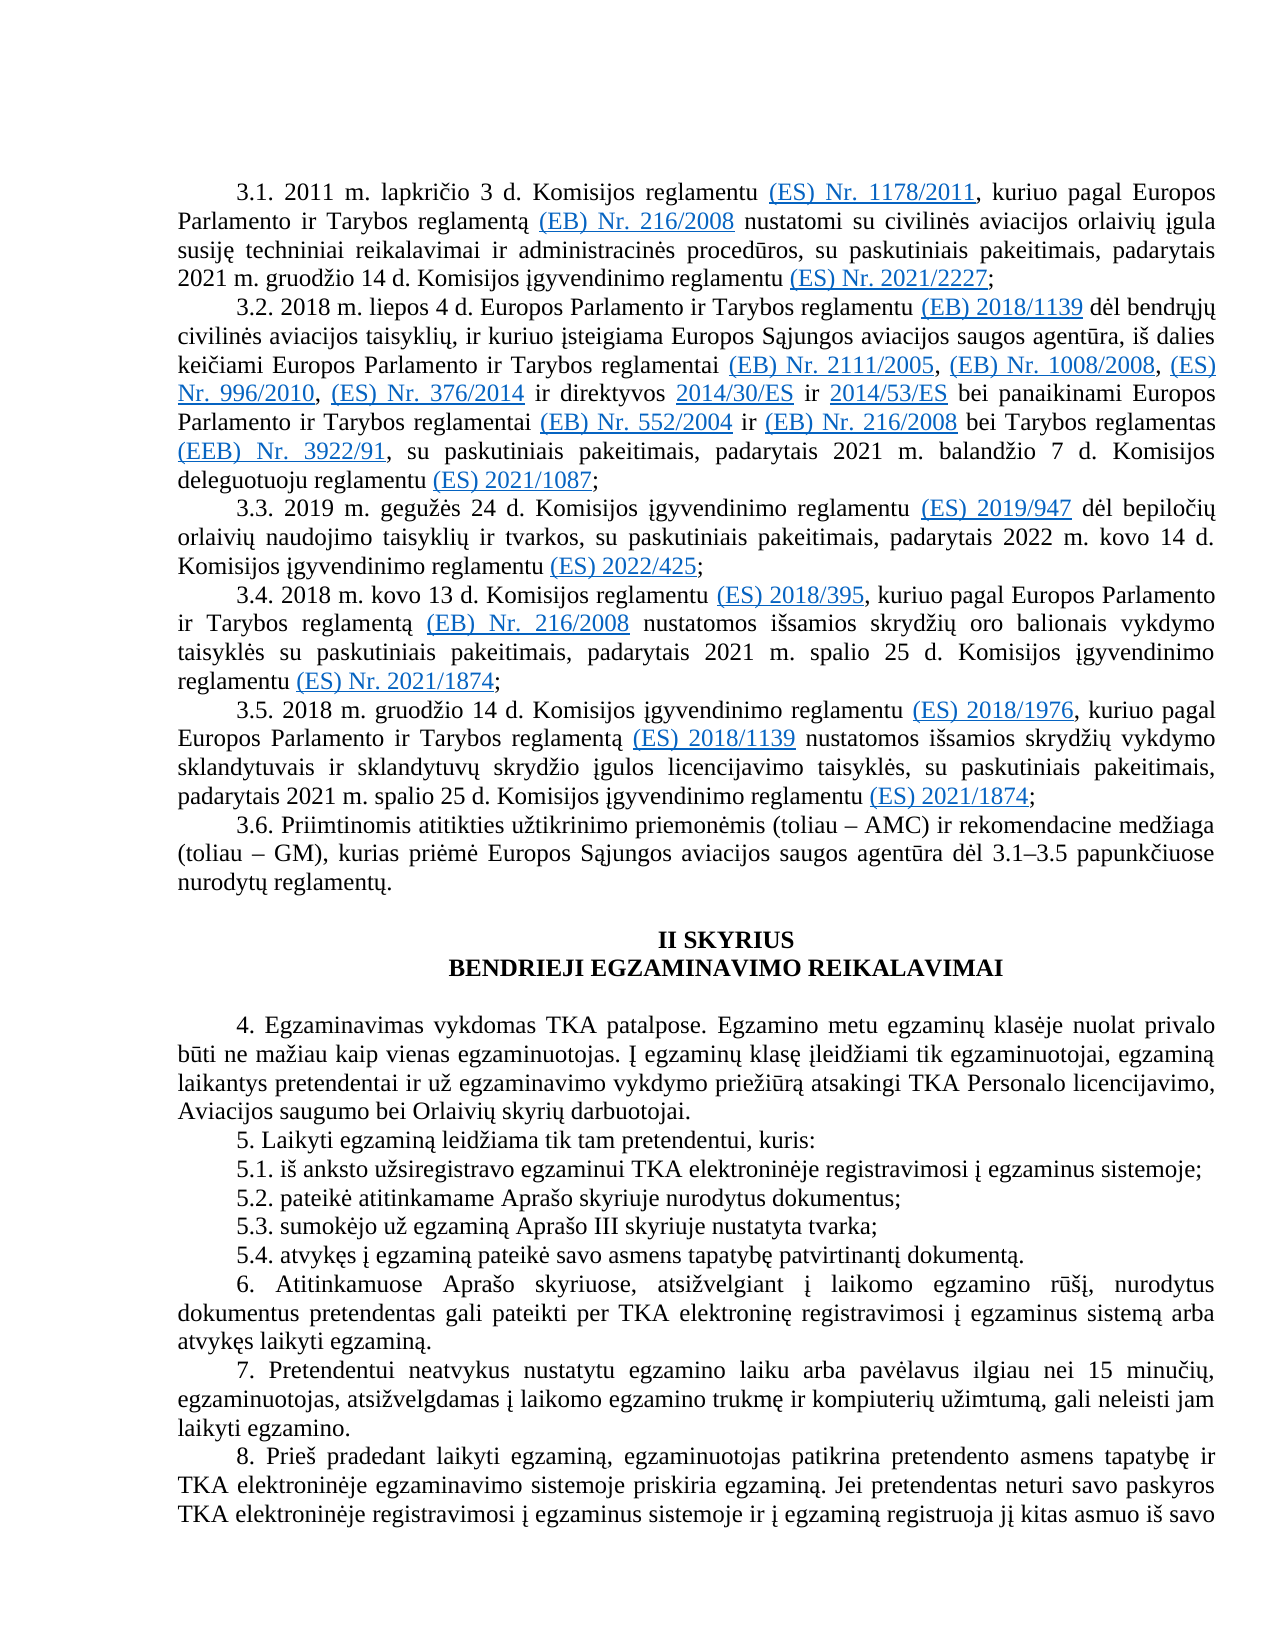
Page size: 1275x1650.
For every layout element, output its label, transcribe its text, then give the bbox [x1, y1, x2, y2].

text 3.5. 2018 m. gruodžio 14 d. Komisijos įgyvendinimo reglamentu (ES) 2018/1976, kuriuo pagal Europos Parlamento ir Tarybos reglamentą (ES) 2018/1139 nustatomos išsamios skrydžių vykdymo sklandytuvais ir sklandytuvų skrydžio įgulos licencijavimo taisyklės, su paskutiniais pakeitimais, padarytais 2021 m. spalio 25 d. Komisijos įgyvendinimo reglamentu (ES) 2021/1874; [177, 695, 1216, 810]
text 7. Pretendentui neatvykus nustatytu egzamino laiku arba pavėlavus ilgiau nei 15 minučių, egzaminuotojas, atsižvelgdamas į laikomo egzamino trukmę ir kompiuterių užimtumą, gali neleisti jam laikyti egzamino. [177, 1355, 1216, 1441]
text 3.6. Priimtinomis atitikties užtikrinimo priemonėmis (toliau – AMC) ir rekomendacine medžiaga (toliau – GM), kurias priėmė Europos Sąjungos aviacijos saugos agentūra dėl 3.1–3.5 papunkčiuose nurodytų reglamentų. [177, 810, 1216, 896]
text 3.4. 2018 m. kovo 13 d. Komisijos reglamentu (ES) 2018/395, kuriuo pagal Europos Parlamento ir Tarybos reglamentą (EB) Nr. 216/2008 nustatomos išsamios skrydžių oro balionais vykdymo taisyklės su paskutiniais pakeitimais, padarytais 2021 m. spalio 25 d. Komisijos įgyvendinimo reglamentu (ES) Nr. 2021/1874; [177, 580, 1216, 695]
text 5.3. sumokėjo už egzaminą Aprašo III skyriuje nustatyta tvarka; [177, 1211, 1216, 1240]
text BENDRIEJI EGZAMINAVIMO REIKALAVIMAI [177, 953, 1216, 982]
text 5.4. atvykęs į egzaminą pateikė savo asmens tapatybę patvirtinantį dokumentą. [177, 1240, 1216, 1269]
text 8. Prieš pradedant laikyti egzaminą, egzaminuotojas patikrina pretendento asmens tapatybę ir TKA elektroninėje egzaminavimo sistemoje priskiria egzaminą. Jei pretendentas neturi savo paskyros TKA elektroninėje registravimosi į egzaminus sistemoje ir į egzaminą registruoja jį kitas asmuo iš savo [177, 1441, 1216, 1528]
text 5. Laikyti egzaminą leidžiama tik tam pretendentui, kuris: [177, 1125, 1216, 1154]
text 3.3. 2019 m. gegužės 24 d. Komisijos įgyvendinimo reglamentu (ES) 2019/947 dėl bepiločių orlaivių naudojimo taisyklių ir tvarkos, su paskutiniais pakeitimais, padarytais 2022 m. kovo 14 d. Komisijos įgyvendinimo reglamentu (ES) 2022/425; [177, 493, 1216, 580]
text 3.1. 2011 m. lapkričio 3 d. Komisijos reglamentu (ES) Nr. 1178/2011, kuriuo pagal Europos Parlamento ir Tarybos reglamentą (EB) Nr. 216/2008 nustatomi su civilinės aviacijos orlaivių įgula susiję techniniai reikalavimai ir administracinės procedūros, su paskutiniais pakeitimais, padarytais 2021 m. gruodžio 14 d. Komisijos įgyvendinimo reglamentu (ES) Nr. 2021/2227; [177, 177, 1216, 292]
text 5.2. pateikė atitinkamame Aprašo skyriuje nurodytus dokumentus; [177, 1183, 1216, 1211]
text 5.1. iš anksto užsiregistravo egzaminui TKA elektroninėje registravimosi į egzaminus sistemoje; [177, 1154, 1216, 1183]
text II SKYRIUS [177, 925, 1216, 953]
text 4. Egzaminavimas vykdomas TKA patalpose. Egzamino metu egzaminų klasėje nuolat privalo būti ne mažiau kaip vienas egzaminuotojas. Į egzaminų klasę įleidžiami tik egzaminuotojai, egzaminą laikantys pretendentai ir už egzaminavimo vykdymo priežiūrą atsakingi TKA Personalo licencijavimo, Aviacijos saugumo bei Orlaivių skyrių darbuotojai. [177, 1010, 1216, 1125]
text 3.2. 2018 m. liepos 4 d. Europos Parlamento ir Tarybos reglamentu (EB) 2018/1139 dėl bendrųjų civilinės aviacijos taisyklių, ir kuriuo įsteigiama Europos Sąjungos aviacijos saugos agentūra, iš dalies keičiami Europos Parlamento ir Tarybos reglamentai (EB) Nr. 2111/2005, (EB) Nr. 1008/2008, (ES) Nr. 996/2010, (ES) Nr. 376/2014 ir direktyvos 2014/30/ES ir 2014/53/ES bei panaikinami Europos Parlamento ir Tarybos reglamentai (EB) Nr. 552/2004 ir (EB) Nr. 216/2008 bei Tarybos reglamentas (EEB) Nr. 3922/91, su paskutiniais pakeitimais, padarytais 2021 m. balandžio 7 d. Komisijos deleguotuoju reglamentu (ES) 2021/1087; [177, 292, 1216, 493]
text 6. Atitinkamuose Aprašo skyriuose, atsižvelgiant į laikomo egzamino rūšį, nurodytus dokumentus pretendentas gali pateikti per TKA elektroninę registravimosi į egzaminus sistemą arba atvykęs laikyti egzaminą. [177, 1269, 1216, 1355]
